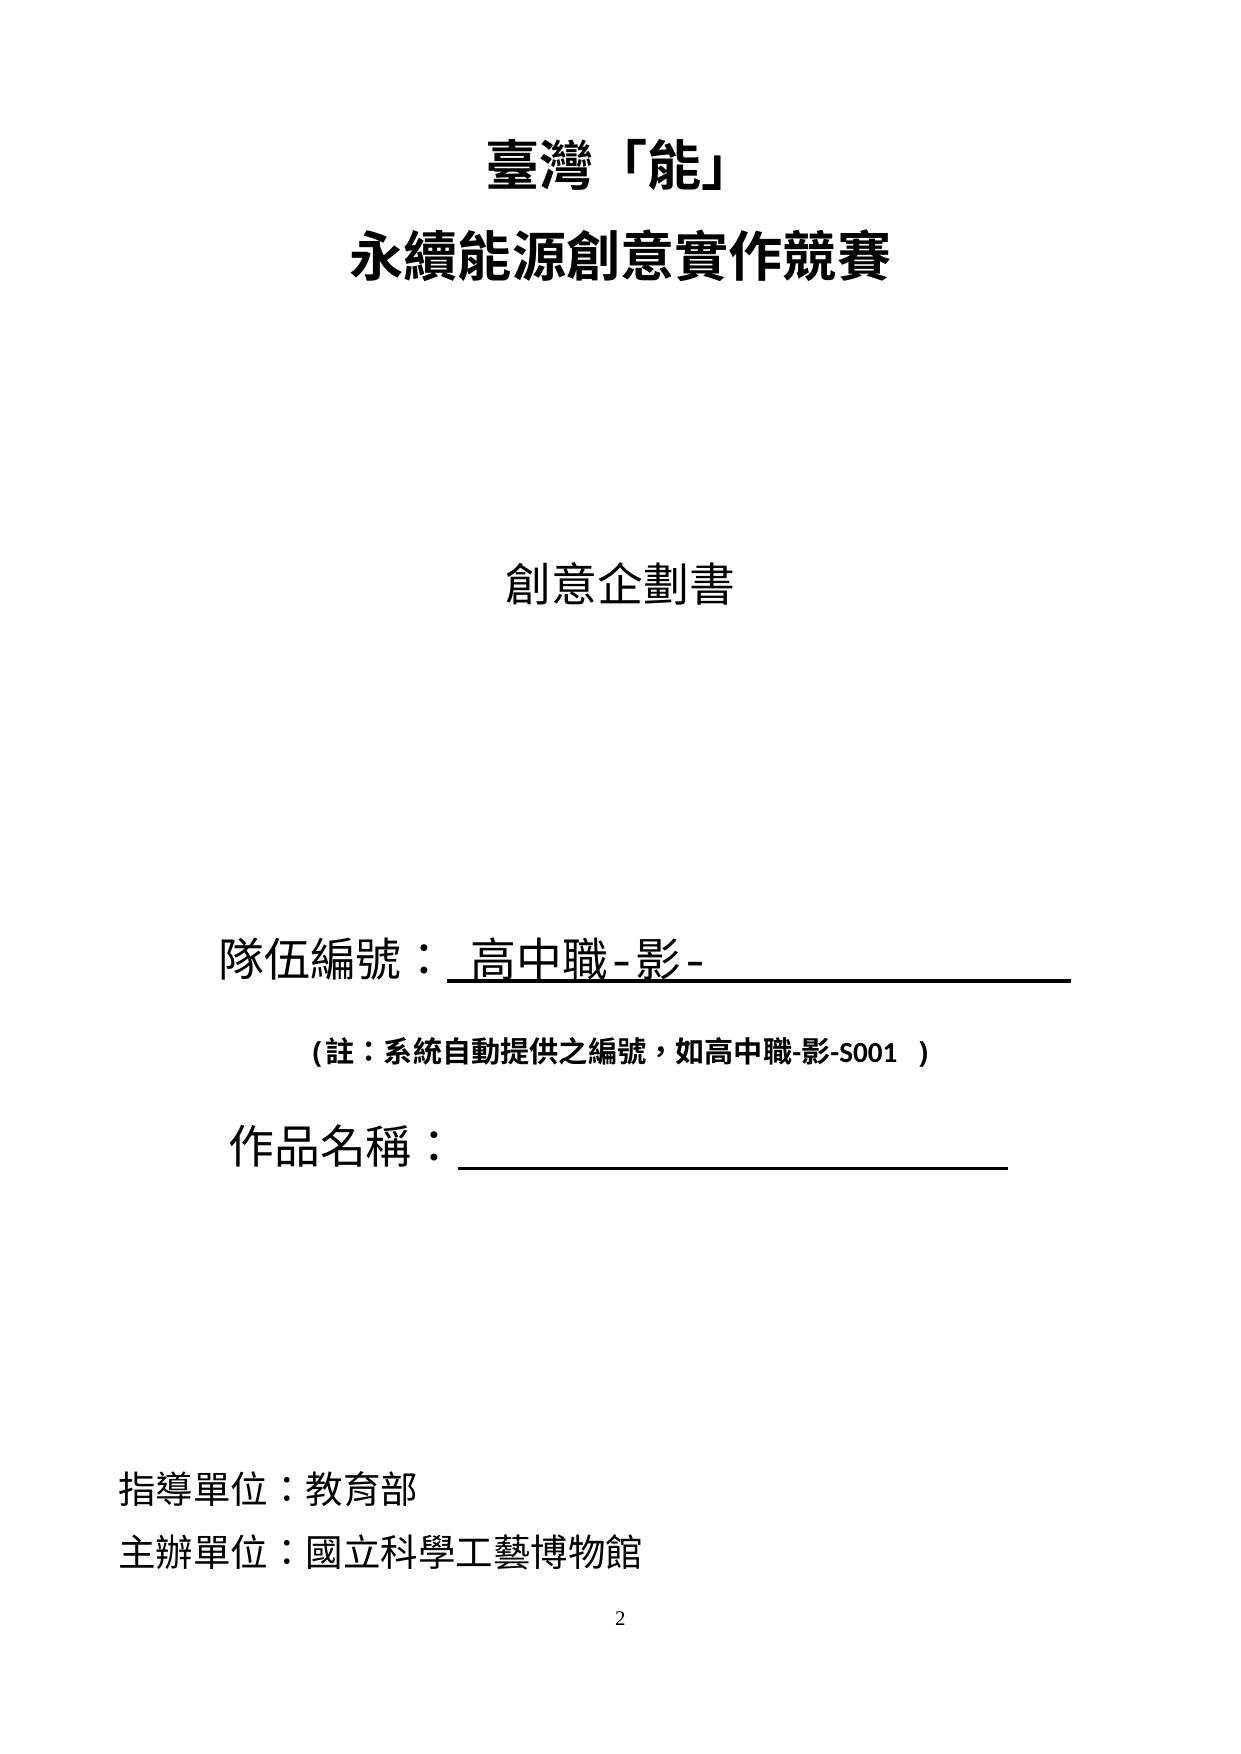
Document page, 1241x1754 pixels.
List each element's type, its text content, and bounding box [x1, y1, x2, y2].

text (註：系統自動提供之編號，如高中職-影-S001 ) [118, 1008, 1122, 1071]
text 作品名稱： [118, 1071, 1122, 1196]
text 指導單位：教育部 [118, 1446, 1122, 1508]
text 臺灣「能」 [118, 89, 1122, 214]
text 隊伍編號： 高中職-影- [218, 883, 1122, 1008]
text 主辦單位：國立科學工藝博物館 [118, 1508, 1122, 1571]
text 創意企劃書 [118, 508, 1122, 633]
text 永續能源創意實作競賽 [118, 214, 1122, 321]
